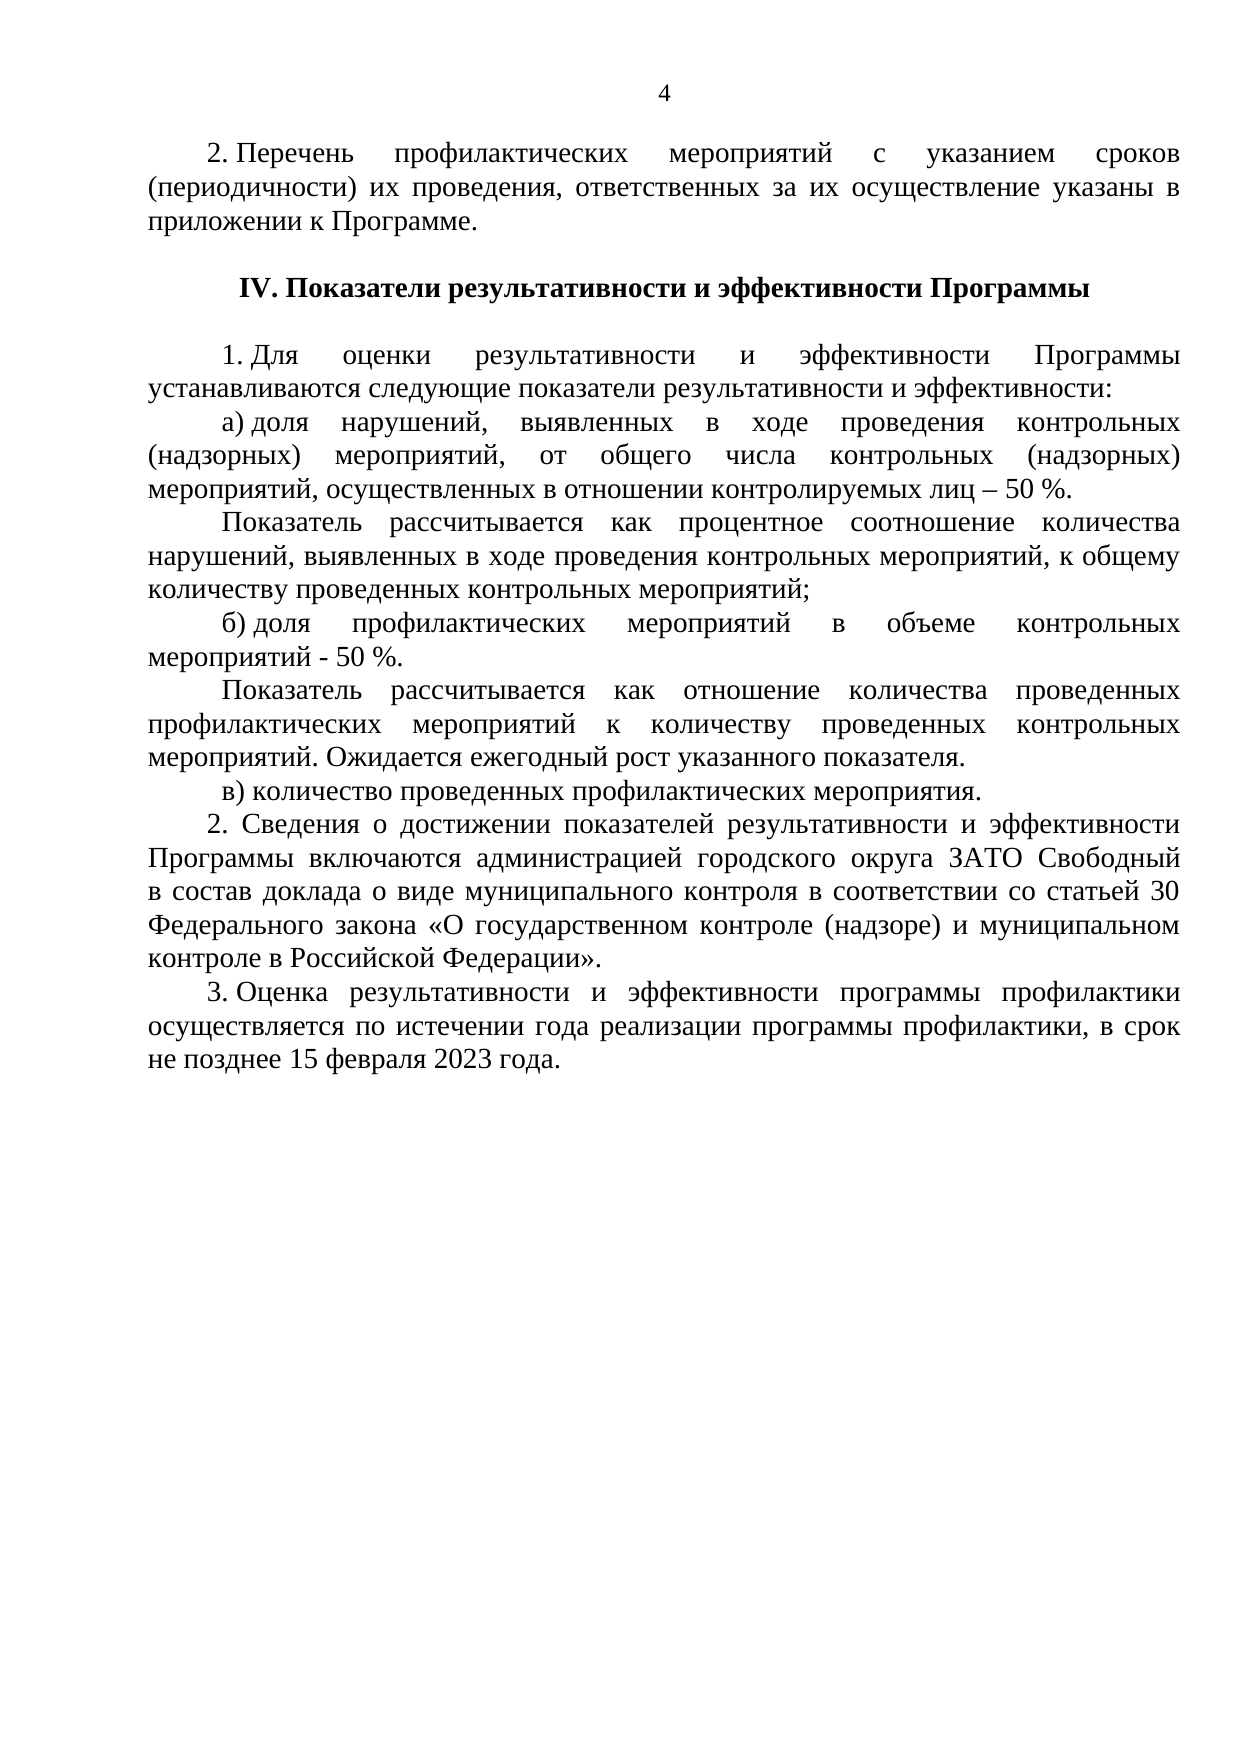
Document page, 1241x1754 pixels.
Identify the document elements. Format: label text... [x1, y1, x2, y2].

text в) количество проведенных профилактических мероприятия. [148, 773, 1181, 806]
text 2. Перечень профилактических мероприятий с указанием сроков (периодичности) их проведения, ответственных за их осуществление указаны в приложении к Программе. [148, 136, 1181, 236]
text 2. Сведения о достижении показателей результативности и эффективности Программы включаются администрацией городского округа ЗАТО Свободный в состав доклада о виде муниципального контроля в соответствии со статьей 30 Федерального закона «О государственном контроле (надзоре) и муниципальном контроле в Российской Федерации». [148, 806, 1181, 974]
text Показатель рассчитывается как отношение количества проведенных профилактических мероприятий к количеству проведенных контрольных мероприятий. Ожидается ежегодный рост указанного показателя. [148, 672, 1181, 773]
text б) доля профилактических мероприятий в объеме контрольных мероприятий - 50 %. [148, 605, 1181, 672]
text 3. Оценка результативности и эффективности программы профилактики осуществляется по истечении года реализации программы профилактики, в срок не позднее 15 февраля 2023 года. [148, 974, 1181, 1075]
text 1. Для оценки результативности и эффективности Программы устанавливаются следующие показатели результативности и эффективности: [148, 337, 1181, 404]
text а) доля нарушений, выявленных в ходе проведения контрольных (надзорных) мероприятий, от общего числа контрольных (надзорных) мероприятий, осуществленных в отношении контролируемых лиц – 50 %. [148, 404, 1181, 504]
text Показатель рассчитывается как процентное соотношение количества нарушений, выявленных в ходе проведения контрольных мероприятий, к общему количеству проведенных контрольных мероприятий; [148, 504, 1181, 605]
text IV. Показатели результативности и эффективности Программы [148, 270, 1181, 303]
